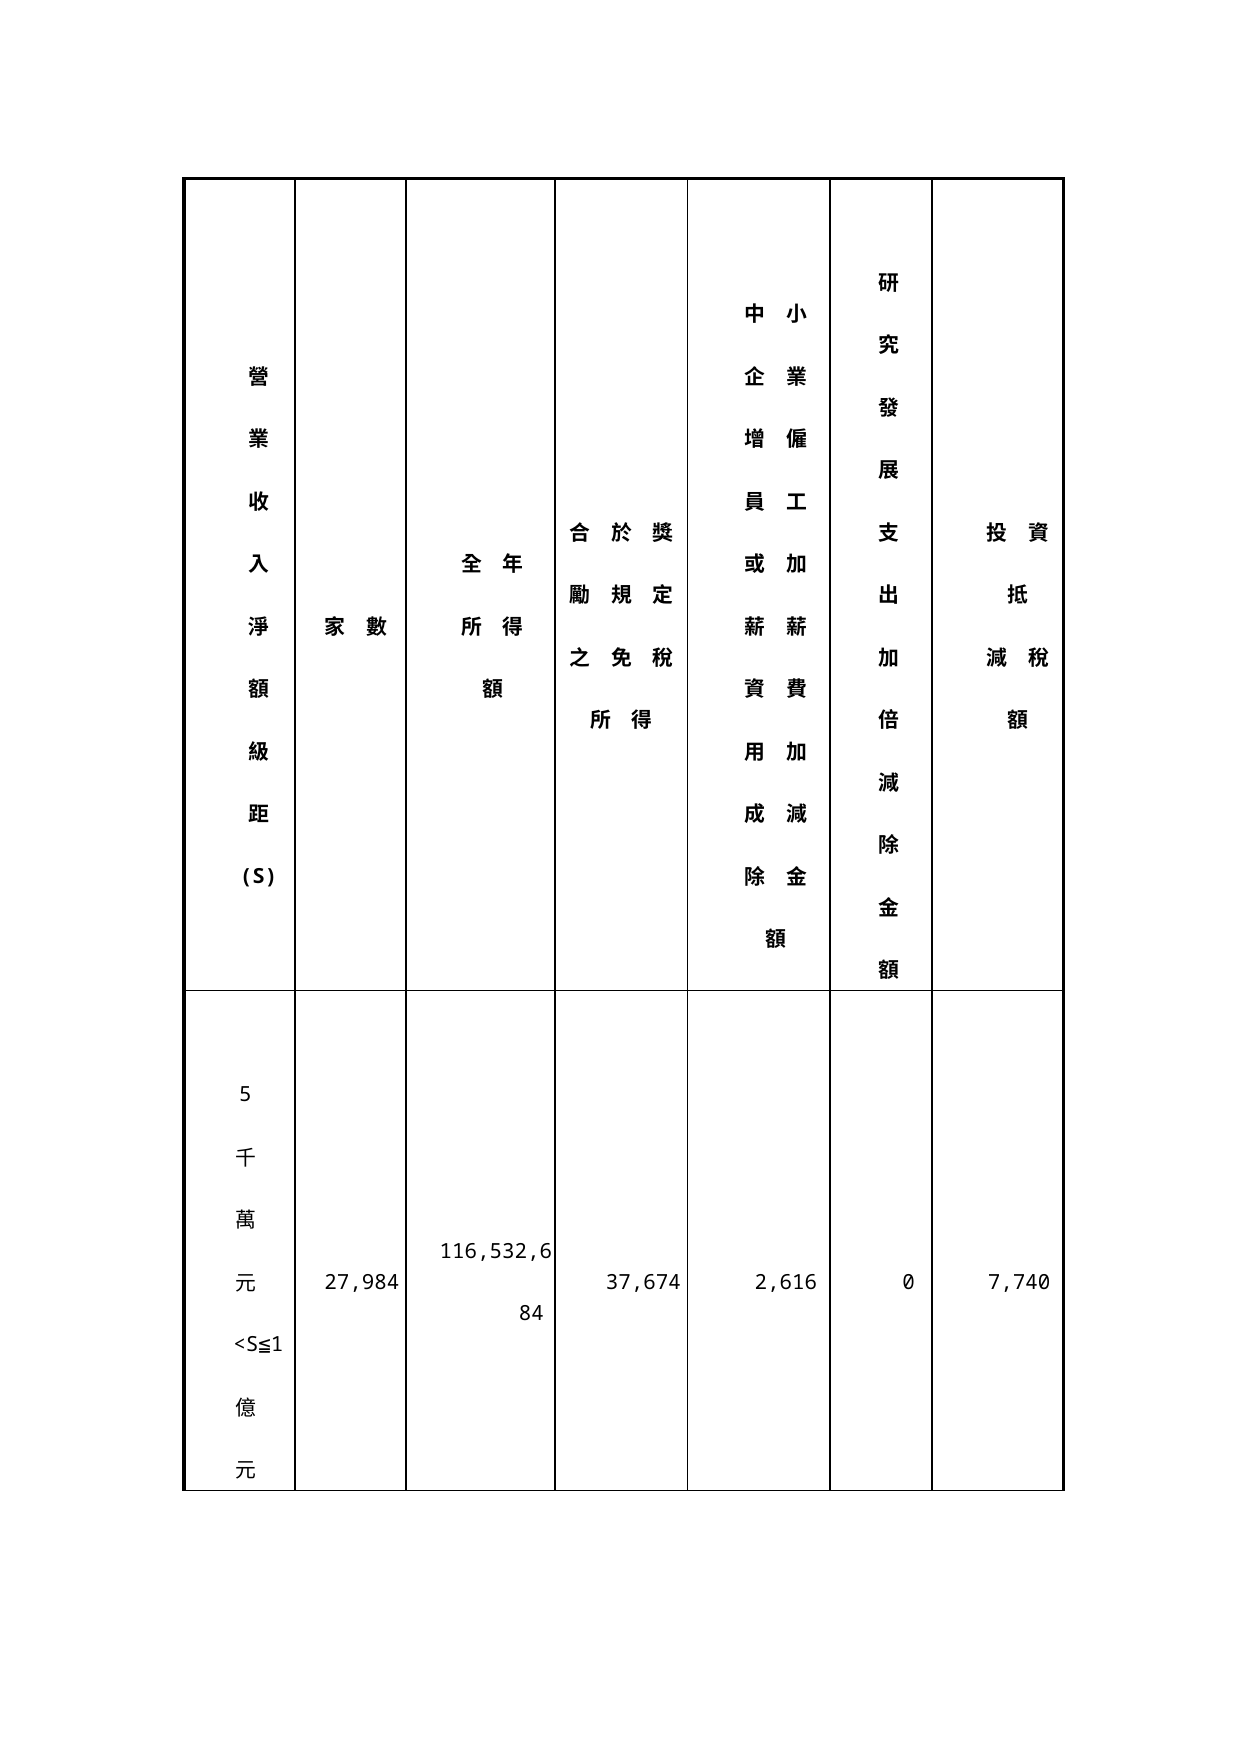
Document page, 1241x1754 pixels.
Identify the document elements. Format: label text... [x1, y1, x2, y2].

table_header 家數 [296, 180, 405, 990]
table_header 研究發展支出加倍減除金額 [831, 180, 931, 990]
table_header 全年所得額 [407, 180, 554, 990]
table_cell 0 [831, 991, 931, 1490]
table_header 營業收入淨額級距 (S) [186, 180, 294, 990]
table_cell 116,532,684 [407, 991, 554, 1490]
table_cell 5千萬元<S≦1億元 [186, 991, 294, 1490]
table_cell 2,616 [688, 991, 829, 1490]
table_cell 27,984 [296, 991, 405, 1490]
table_header 投資抵 減稅額 [933, 180, 1062, 990]
table_header 合於獎勵規定之免稅所得 [556, 180, 687, 990]
table_header 中小企業增僱員工或加薪薪資費用加成減除金額 [688, 180, 829, 990]
table_cell 7,740 [933, 991, 1062, 1490]
table_cell 37,674 [556, 991, 687, 1490]
